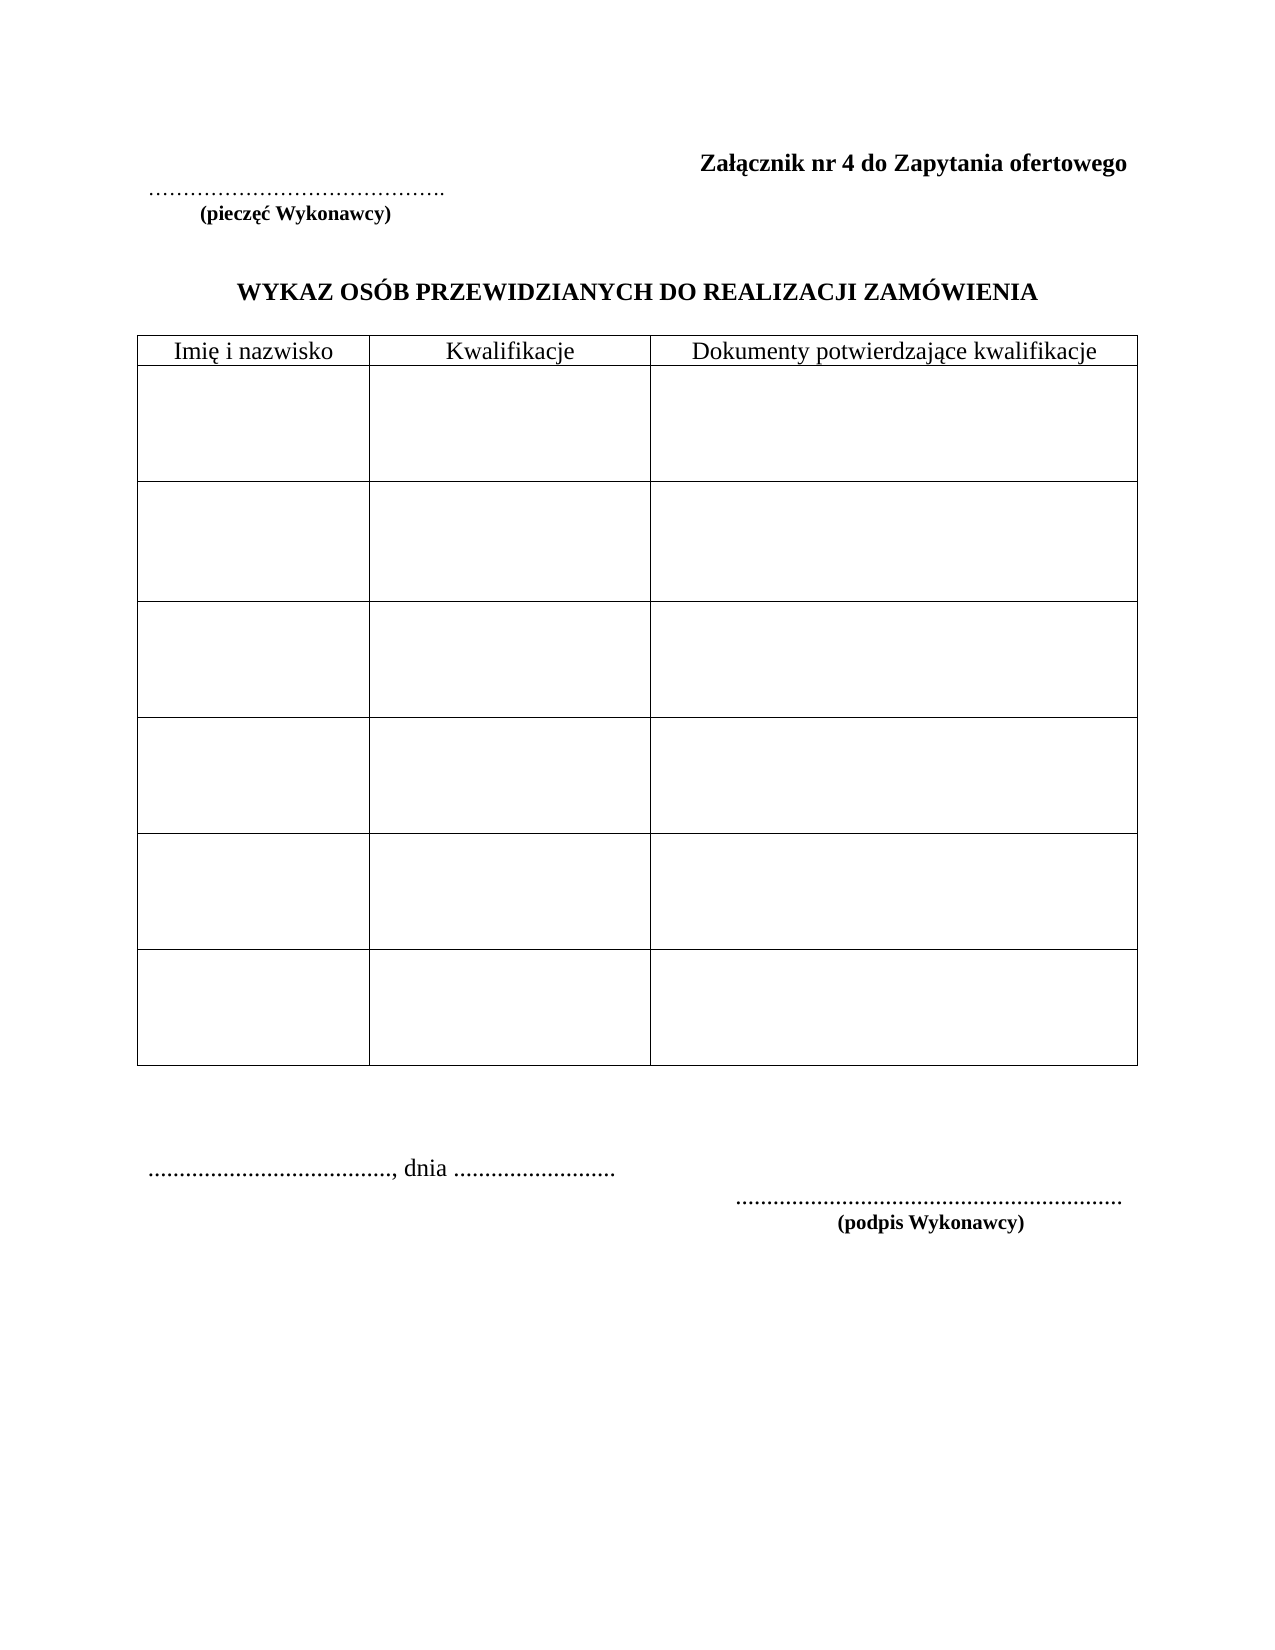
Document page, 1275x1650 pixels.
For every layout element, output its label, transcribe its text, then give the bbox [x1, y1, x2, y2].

table_cell [651, 366, 1137, 481]
text (pieczęć Wykonawcy) [148, 200, 1127, 224]
table_cell [370, 482, 650, 601]
table_cell [651, 718, 1137, 833]
table_cell [138, 950, 369, 1065]
table_header Kwalifikacje [370, 336, 650, 364]
table_cell [138, 482, 369, 601]
table_header Imię i nazwisko [138, 336, 369, 364]
text ……………………………………. [148, 176, 1127, 200]
table_cell [138, 602, 369, 717]
table_cell [138, 718, 369, 833]
table_cell [651, 834, 1137, 949]
table_cell [370, 602, 650, 717]
table_header Dokumenty potwierdzające kwalifikacje [651, 336, 1137, 364]
table_cell [651, 482, 1137, 601]
table_cell [138, 366, 369, 481]
table_cell [370, 950, 650, 1065]
table_cell [138, 834, 369, 949]
table_cell [370, 366, 650, 481]
table_cell [651, 950, 1137, 1065]
text (podpis Wykonawcy) [811, 1210, 1127, 1234]
subtitle WYKAZ OSÓB PRZEWIDZIANYCH DO REALIZACJI ZAMÓWIENIA [148, 277, 1127, 306]
text ......................................., dnia .......................... [148, 1153, 1127, 1181]
text Załącznik nr 4 do Zapytania ofertowego [148, 148, 1127, 176]
table_cell [370, 834, 650, 949]
table_cell [651, 602, 1137, 717]
text .............................................................. [148, 1181, 1127, 1210]
table_cell [370, 718, 650, 833]
